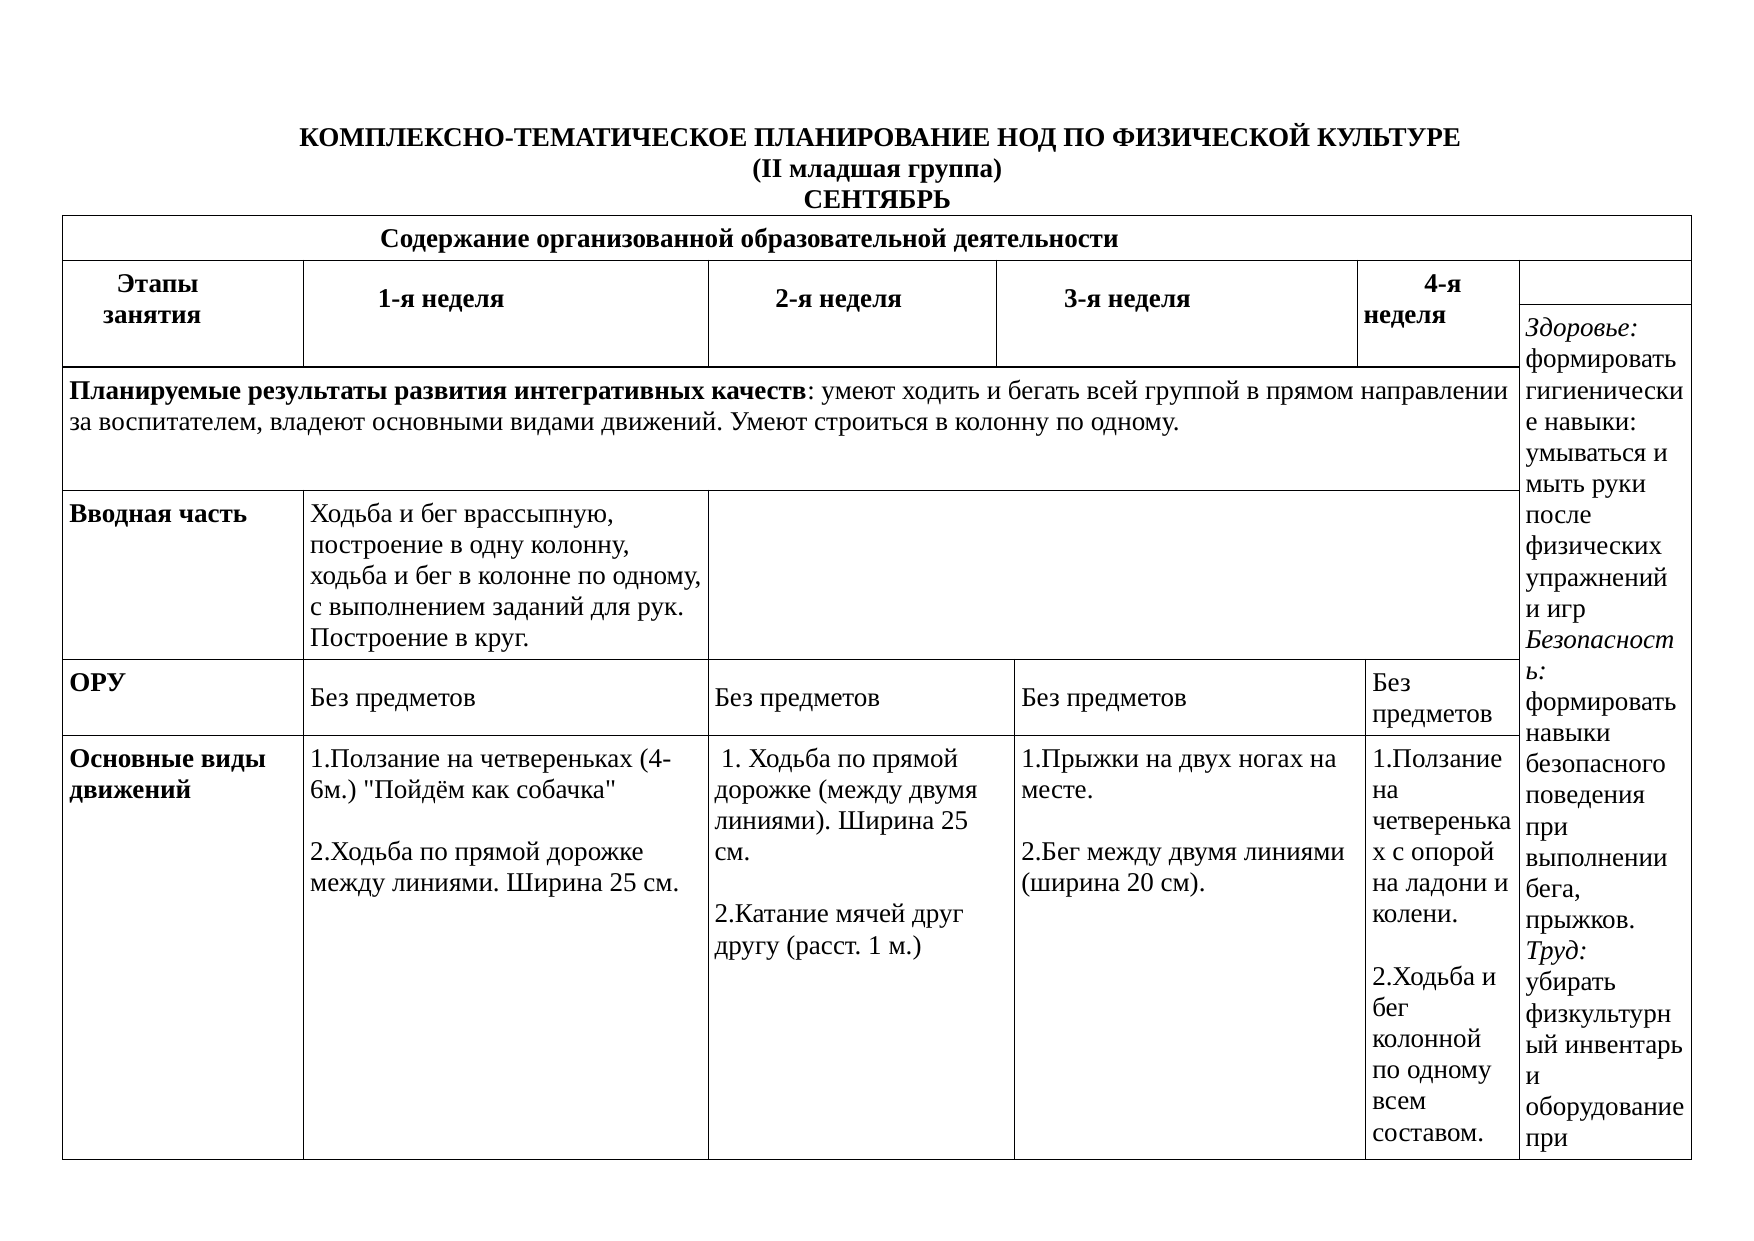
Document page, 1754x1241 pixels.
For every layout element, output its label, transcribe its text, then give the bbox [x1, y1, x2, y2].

table_cell Ходьба и бег врассыпную, построение в одну колонну, ходьба и бег в колонне по одному, с выполнением заданий для рук. Построение в круг. [304, 491, 708, 659]
table_cell Вводная часть [63, 491, 303, 659]
table_cell 3-я неделя [997, 261, 1357, 366]
table_header Содержание организованной образовательной деятельности [63, 216, 1691, 259]
table_cell 1.Прыжки на двух ногах на месте. 2.Бег между двумя линиями (ширина 20 см). [1015, 736, 1365, 1159]
table_cell Без предметов [1366, 660, 1519, 734]
table_cell Этапы занятия [63, 261, 303, 366]
table_cell Планируемые результаты развития интегративных качеств: умеют ходить и бегать всей группой в прямом направлении за воспитателем, владеют основными видами движений. Умеют строиться в колонну по одному. [63, 368, 1519, 489]
table_cell ОРУ [63, 660, 303, 734]
table_cell [709, 491, 1519, 659]
table_cell Без предметов [709, 660, 1014, 734]
text КОМПЛЕКСНО-ТЕМАТИЧЕСКОЕ ПЛАНИРОВАНИЕ НОД ПО ФИЗИЧЕСКОЙ КУЛЬТУРЕ (II младшая группа) [118, 121, 1636, 184]
text СЕНТЯБРЬ [118, 184, 1636, 215]
table_cell 2-я неделя [709, 261, 996, 366]
table_cell 4-я неделя [1358, 261, 1519, 366]
table_cell Без предметов [1015, 660, 1365, 734]
table_cell [1520, 261, 1691, 304]
table_cell 1-я неделя [304, 261, 708, 366]
table_cell Без предметов [304, 660, 708, 734]
table_cell Здоровье: формировать гигиенические навыки: умываться и мыть руки после физических упражнений и игр Безопасность: формировать навыки безопасного поведения при выполнении бега, прыжков. Труд: убирать физкультурный инвентарь и оборудование при [1520, 305, 1691, 1159]
table_cell 1.Ползание на четвереньках с опорой на ладони и колени. 2.Ходьба и бег колонной по одному всем составом. [1366, 736, 1519, 1159]
table_cell 1.Ползание на четвереньках (4-6м.) "Пойдём как собачка" 2.Ходьба по прямой дорожке между линиями. Ширина 25 см. [304, 736, 708, 1159]
table_cell 1. Ходьба по прямой дорожке (между двумя линиями). Ширина 25 см. 2.Катание мячей друг другу (расст. 1 м.) [709, 736, 1014, 1159]
table_cell Основные виды движений [63, 736, 303, 1159]
